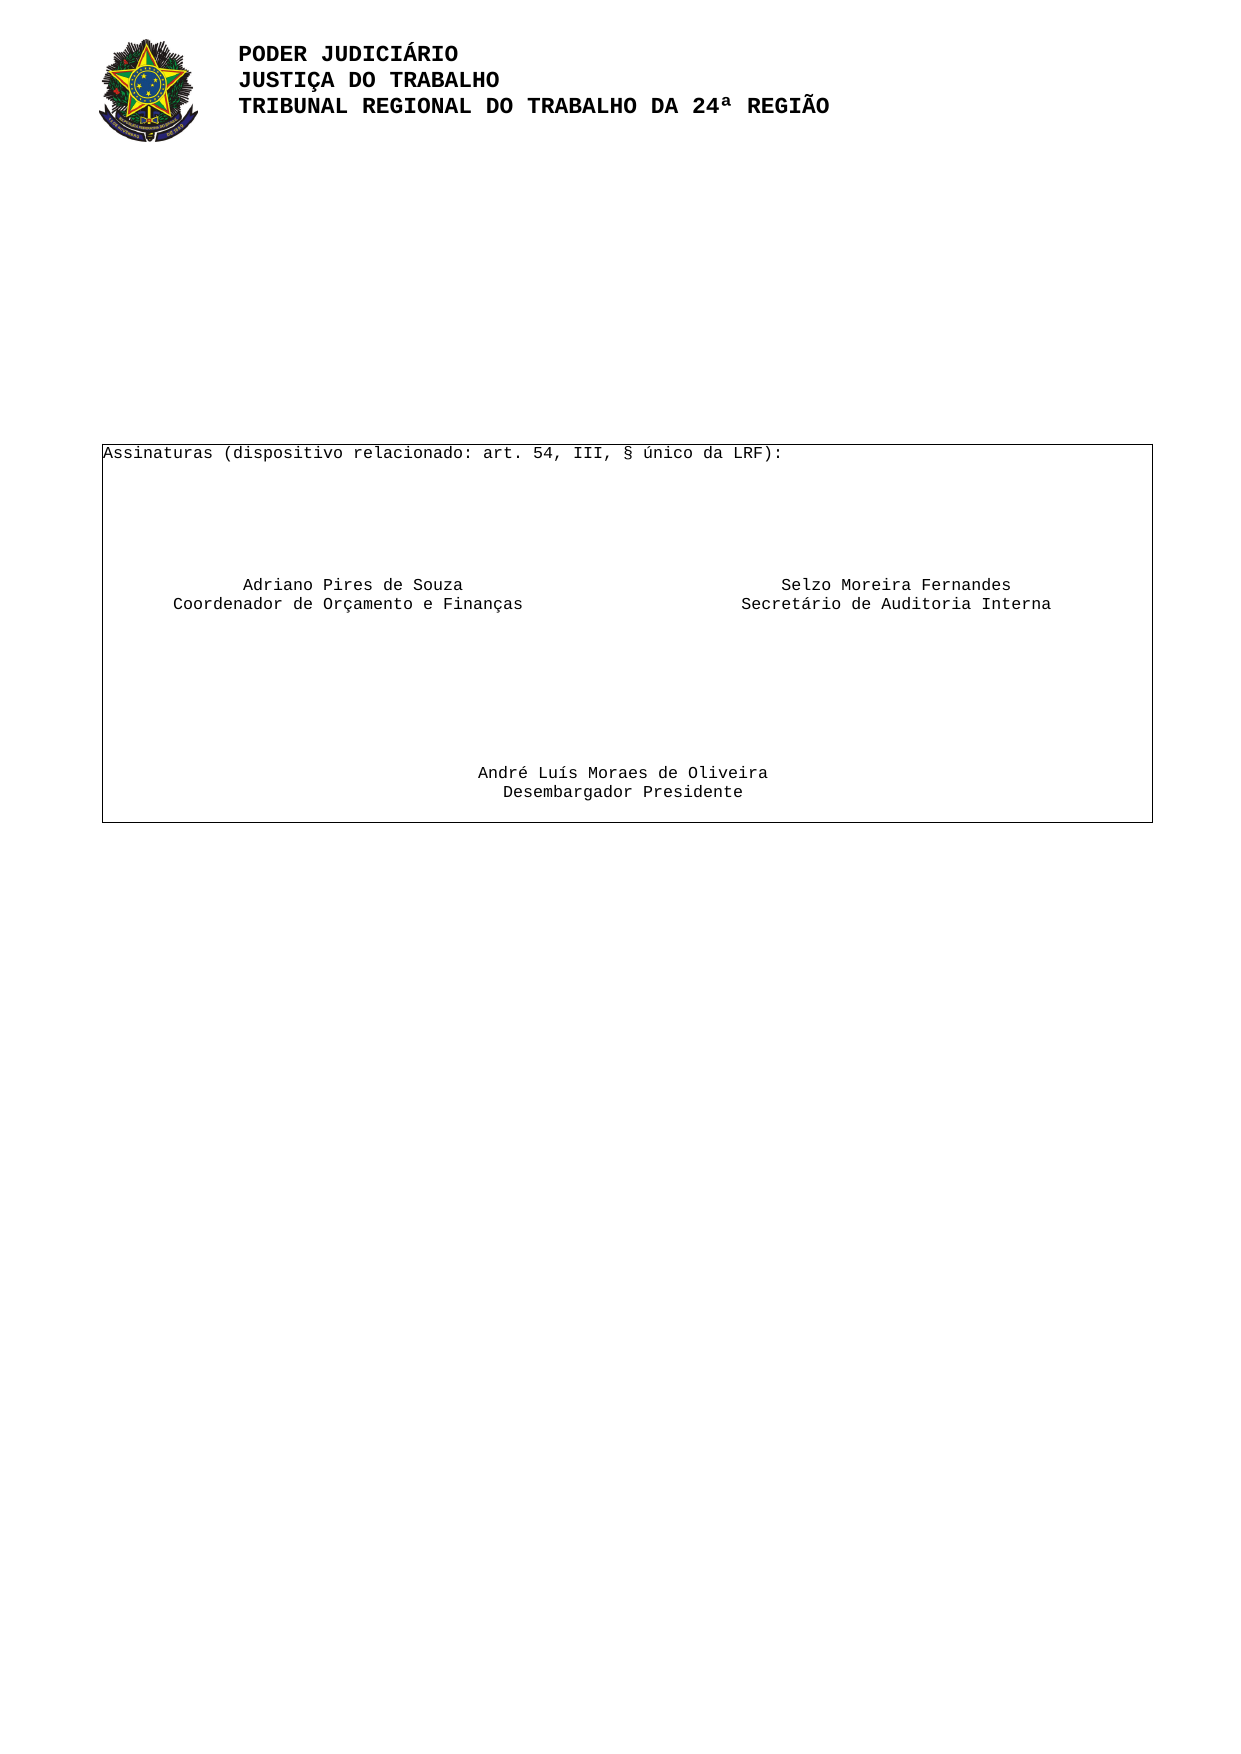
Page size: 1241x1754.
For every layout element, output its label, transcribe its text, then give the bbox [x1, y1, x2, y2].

picture [96, 37, 200, 144]
table_cell Adriano Pires de Souza Coordenador de Orçamento e Finanças [103, 482, 649, 652]
table_cell André Luís Moraes de Oliveira Desembargador Presidente [103, 652, 1152, 822]
table_header Assinaturas (dispositivo relacionado: art. 54, III, § único da LRF): [103, 445, 1152, 482]
table_cell Selzo Moreira Fernandes Secretário de Auditoria Interna [649, 482, 1152, 652]
